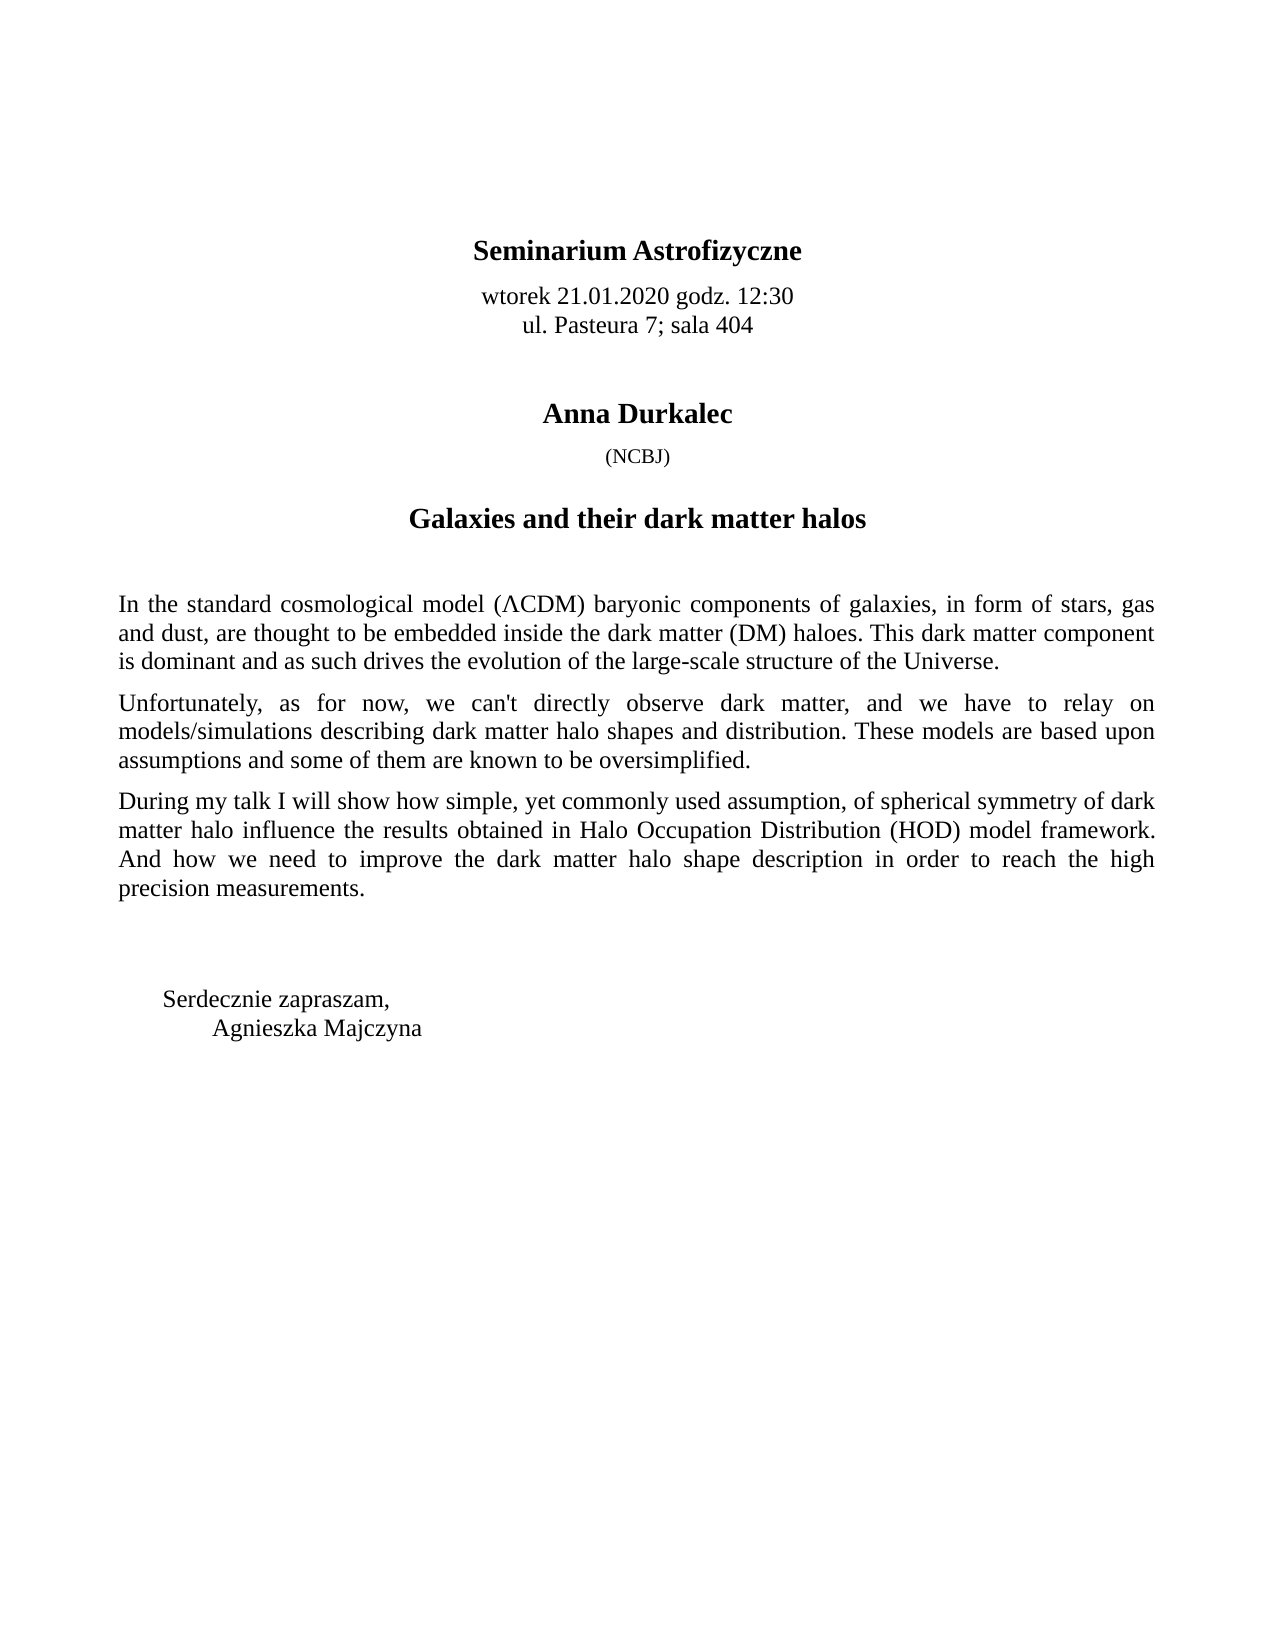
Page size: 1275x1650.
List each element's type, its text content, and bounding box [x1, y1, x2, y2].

text Serdecznie zapraszam, Agnieszka Majczyna [118, 955, 1157, 1041]
text wtorek 21.01.2020 godz. 12:30 [118, 281, 1157, 310]
text ul. Pasteura 7; sala 404 [118, 310, 1157, 338]
text Anna Durkalec [118, 396, 1157, 429]
text Galaxies and their dark matter halos [118, 468, 1157, 535]
text Seminarium Astrofizyczne [118, 233, 1157, 267]
text In the standard cosmological model (ΛCDM) baryonic components of galaxies, in form of stars, gas and dust, are thought to be embedded inside the dark matter (DM) haloes. This dark matter component is dominant and as such drives the evolution of the large-scale structure of the Universe. [118, 589, 1157, 675]
text (NCBJ) [118, 444, 1157, 468]
text During my talk I will show how simple, yet commonly used assumption, of spherical symmetry of dark matter halo influence the results obtained in Halo Occupation Distribution (HOD) model framework. And how we need to improve the dark matter halo shape description in order to reach the high precision measurements. [118, 786, 1157, 901]
text Unfortunately, as for now, we can't directly observe dark matter, and we have to relay on models/simulations describing dark matter halo shapes and distribution. These models are based upon assumptions and some of them are known to be oversimplified. [118, 688, 1157, 774]
